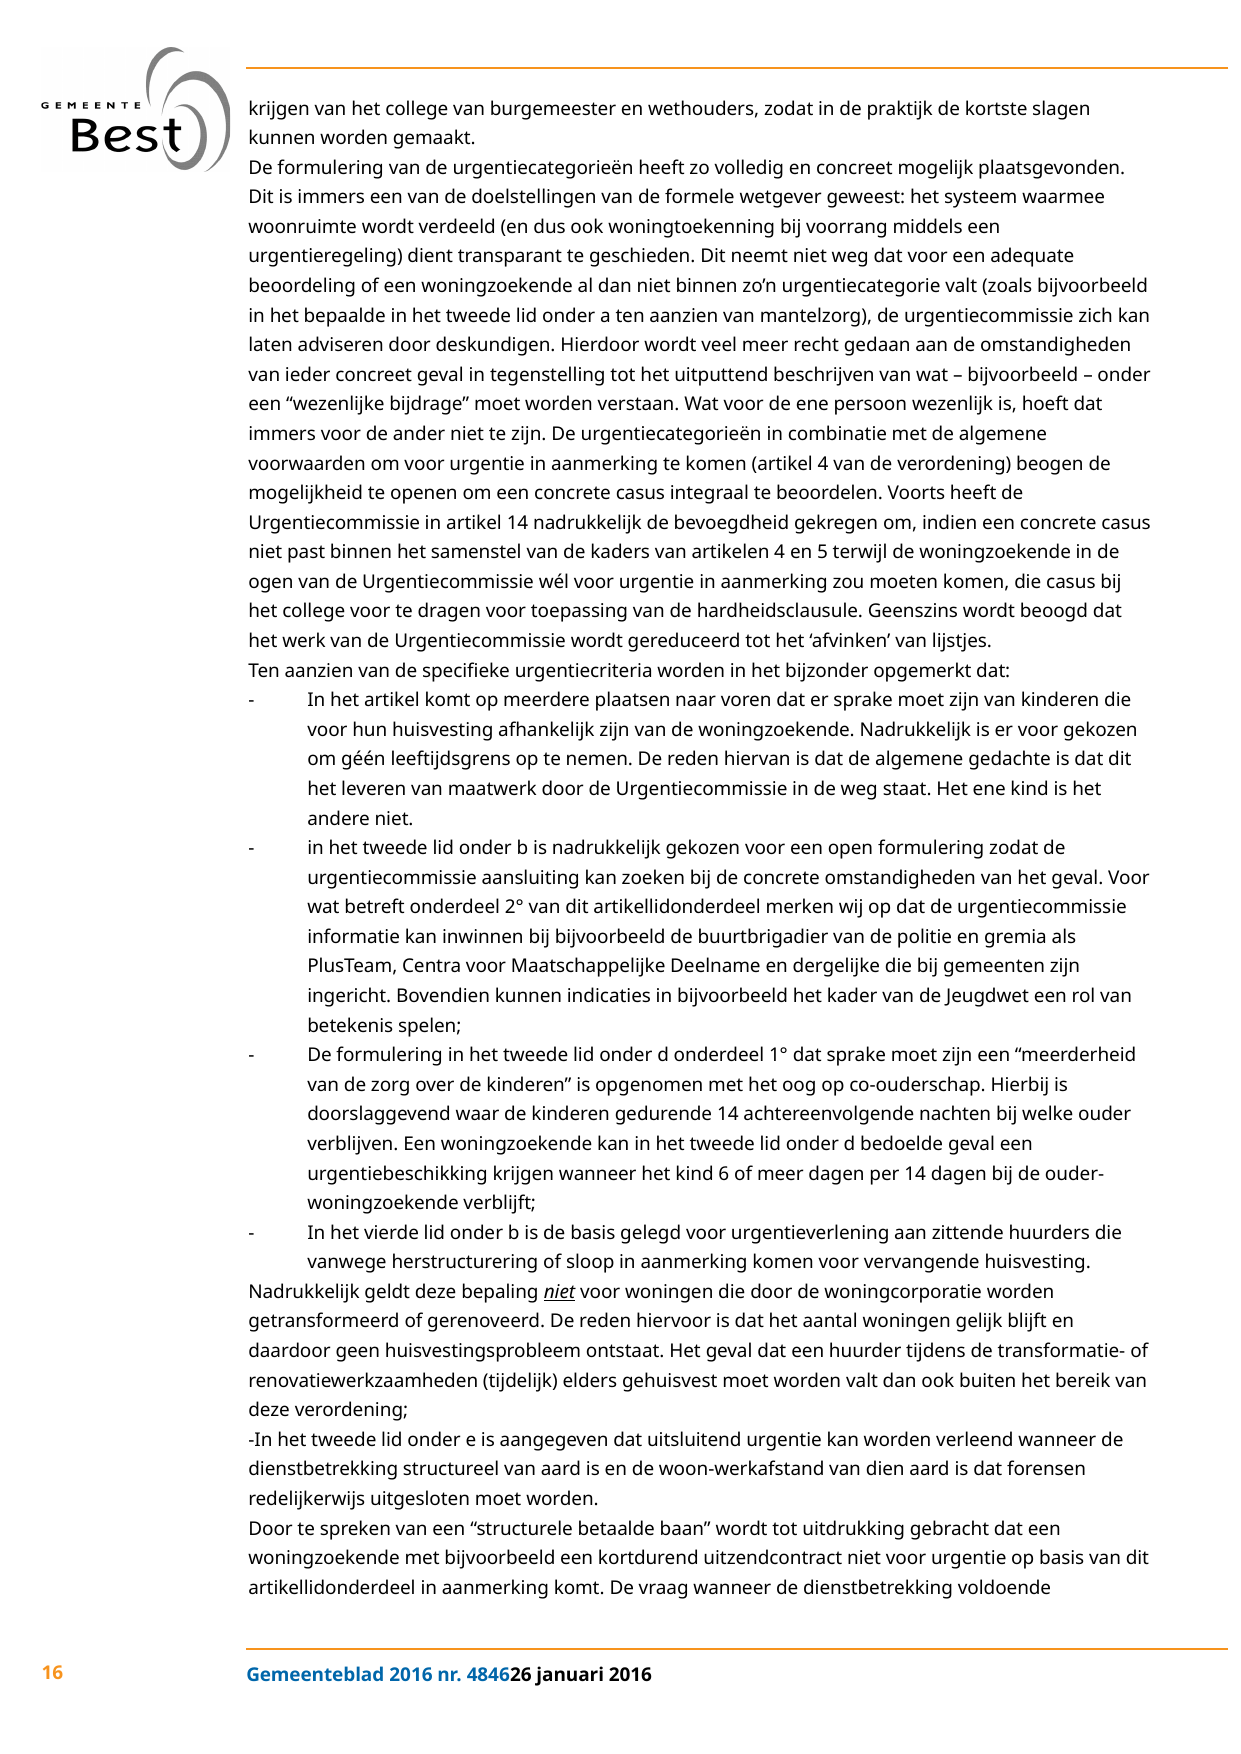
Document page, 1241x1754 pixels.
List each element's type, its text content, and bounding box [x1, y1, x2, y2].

picture [41, 47, 231, 172]
text Ten aanzien van de specifieke urgentiecriteria worden in het bijzonder opgemerkt dat: [248, 657, 1152, 683]
text krijgen van het college van burgemeester en wethouders, zodat in de praktijk de kortste slagen kunnen worden gemaakt. [248, 95, 1152, 150]
list In het artikel komt op meerdere plaatsen naar voren dat er sprake moet zijn van kinderen die voor hun huisvesting afhankelijk zijn van de woningzoekende. Nadrukkelijk is er voor gekozen om géén leeftijdsgrens op te nemen. De reden hiervan is dat de algemene gedachte is dat dit het leveren van maatwerk door de Urgentiecommissie in de weg staat. Het ene kind is het andere niet. [248, 686, 1152, 831]
list In het vierde lid onder b is de basis gelegd voor urgentieverlening aan zittende huurders die vanwege herstructurering of sloop in aanmerking komen voor vervangende huisvesting. [248, 1219, 1152, 1274]
text Door te spreken van een “structurele betaalde baan” wordt tot uitdrukking gebracht dat een woningzoekende met bijvoorbeeld een kortdurend uitzendcontract niet voor urgentie op basis van dit artikellidonderdeel in aanmerking komt. De vraag wanneer de dienstbetrekking voldoende [248, 1515, 1152, 1600]
list in het tweede lid onder b is nadrukkelijk gekozen voor een open formulering zodat de urgentiecommissie aansluiting kan zoeken bij de concrete omstandigheden van het geval. Voor wat betreft onderdeel 2° van dit artikellidonderdeel merken wij op dat de urgentiecommissie informatie kan inwinnen bij bijvoorbeeld de buurtbrigadier van de politie en gremia als PlusTeam, Centra voor Maatschappelijke Deelname en dergelijke die bij gemeenten zijn ingericht. Bovendien kunnen indicaties in bijvoorbeeld het kader van de Jeugdwet een rol van betekenis spelen; [248, 834, 1152, 1038]
text Nadrukkelijk geldt deze bepaling niet voor woningen die door de woningcorporatie worden getransformeerd of gerenoveerd. De reden hiervoor is dat het aantal woningen gelijk blijft en daardoor geen huisvestingsprobleem ontstaat. Het geval dat een huurder tijdens de transformatie- of renovatiewerkzaamheden (tijdelijk) elders gehuisvest moet worden valt dan ook buiten het bereik van deze verordening; [248, 1278, 1152, 1422]
text De formulering van de urgentiecategorieën heeft zo volledig en concreet mogelijk plaatsgevonden. Dit is immers een van de doelstellingen van de formele wetgever geweest: het systeem waarmee woonruimte wordt verdeeld (en dus ook woningtoekenning bij voorrang middels een urgentieregeling) dient transparant te geschieden. Dit neemt niet weg dat voor een adequate beoordeling of een woningzoekende al dan niet binnen zo’n urgentiecategorie valt (zoals bijvoorbeeld in het bepaalde in het tweede lid onder a ten aanzien van mantelzorg), de urgentiecommissie zich kan laten adviseren door deskundigen. Hierdoor wordt veel meer recht gedaan aan de omstandigheden van ieder concreet geval in tegenstelling tot het uitputtend beschrijven van wat – bijvoorbeeld – onder een “wezenlijke bijdrage” moet worden verstaan. Wat voor de ene persoon wezenlijk is, hoeft dat immers voor de ander niet te zijn. De urgentiecategorieën in combinatie met de algemene voorwaarden om voor urgentie in aanmerking te komen (artikel 4 van de verordening) beogen de mogelijkheid te openen om een concrete casus integraal te beoordelen. Voorts heeft de Urgentiecommissie in artikel 14 nadrukkelijk de bevoegdheid gekregen om, indien een concrete casus niet past binnen het samenstel van de kaders van artikelen 4 en 5 terwijl de woningzoekende in de ogen van de Urgentiecommissie wél voor urgentie in aanmerking zou moeten komen, die casus bij het college voor te dragen voor toepassing van de hardheidsclausule. Geenszins wordt beoogd dat het werk van de Urgentiecommissie wordt gereduceerd tot het ‘afvinken’ van lijstjes. [248, 154, 1152, 653]
list De formulering in het tweede lid onder d onderdeel 1° dat sprake moet zijn een “meerderheid van de zorg over de kinderen” is opgenomen met het oog op co-ouderschap. Hierbij is doorslaggevend waar de kinderen gedurende 14 achtereenvolgende nachten bij welke ouder verblijven. Een woningzoekende kan in het tweede lid onder d bedoelde geval een urgentiebeschikking krijgen wanneer het kind 6 of meer dagen per 14 dagen bij de ouder-woningzoekende verblijft; [248, 1041, 1152, 1215]
text -In het tweede lid onder e is aangegeven dat uitsluitend urgentie kan worden verleend wanneer de dienstbetrekking structureel van aard is en de woon-werkafstand van dien aard is dat forensen redelijkerwijs uitgesloten moet worden. [248, 1426, 1152, 1511]
